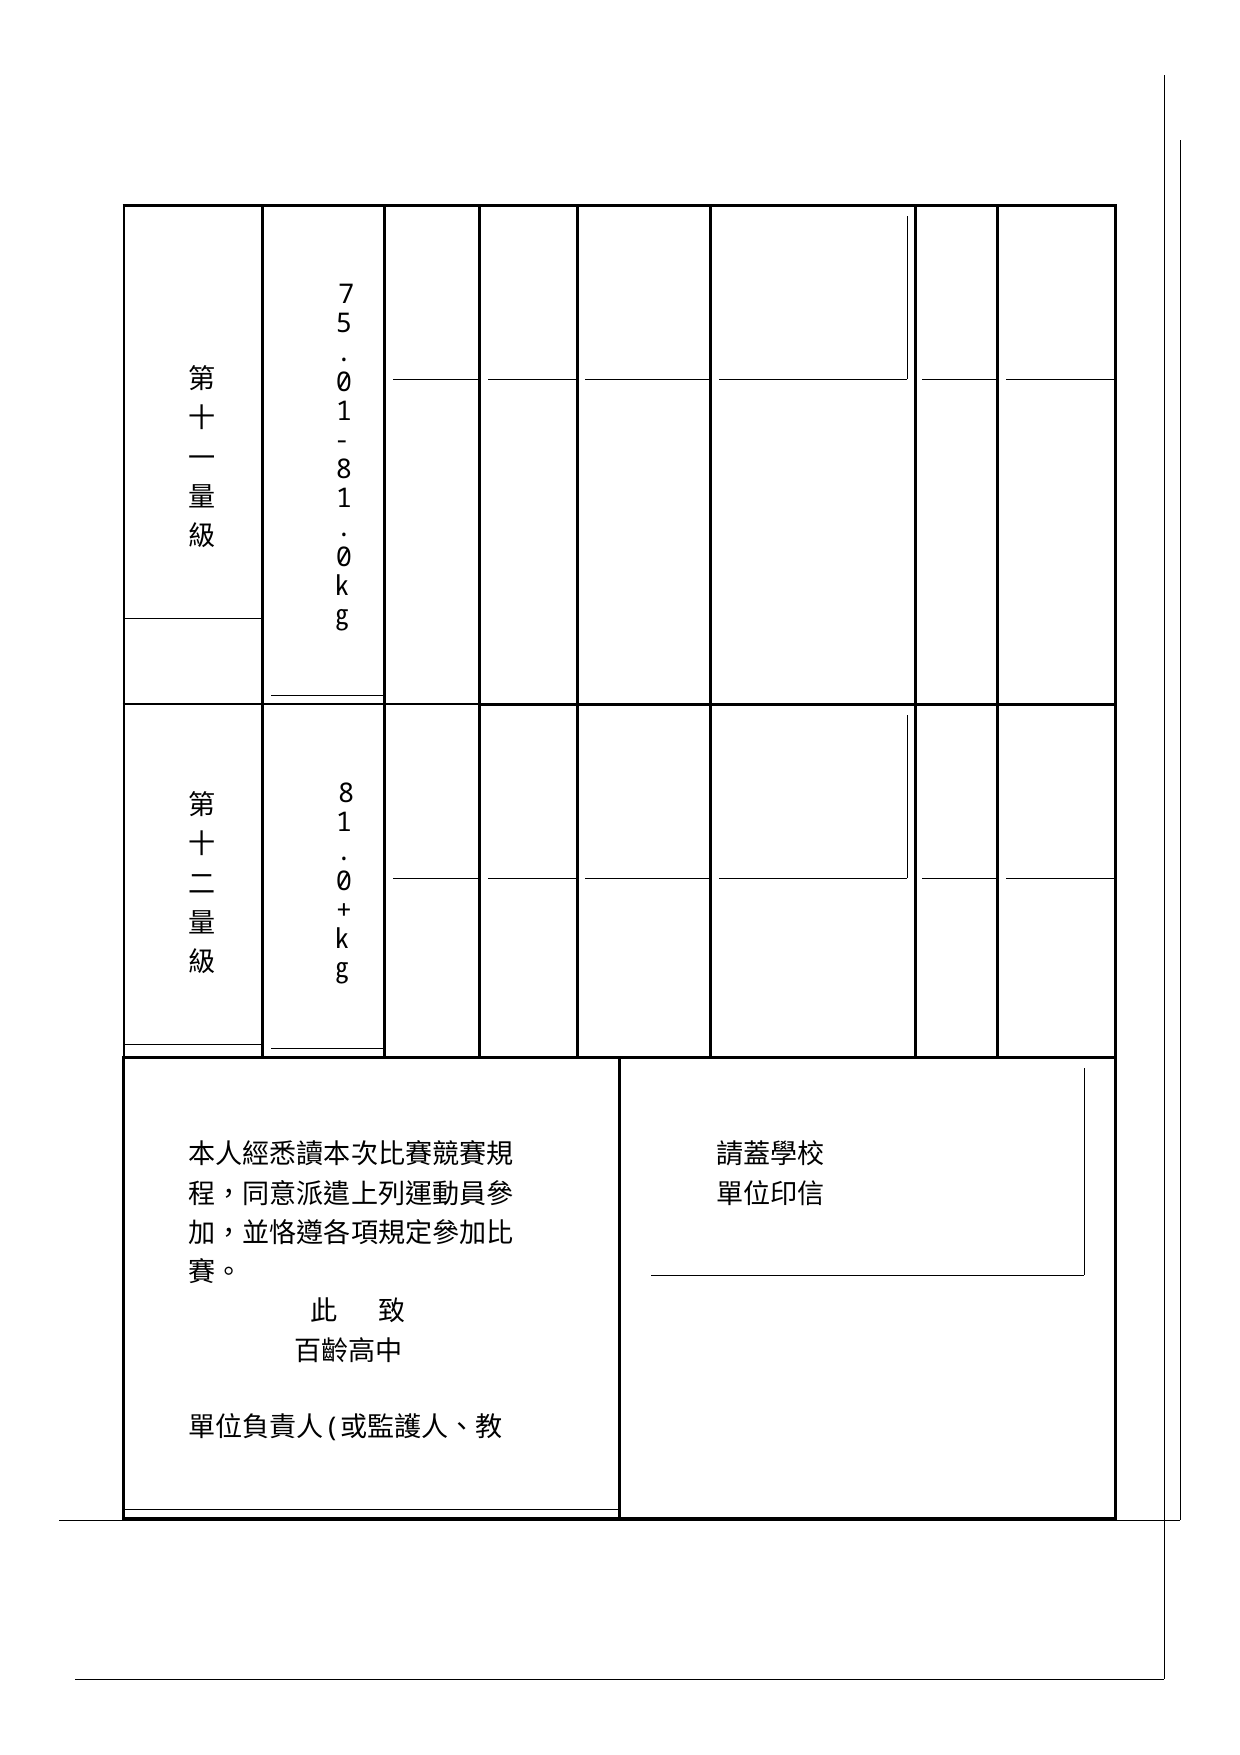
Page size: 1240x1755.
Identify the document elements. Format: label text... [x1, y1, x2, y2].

table_cell [125, 619, 261, 703]
table_cell [579, 706, 709, 1056]
table_cell [125, 1510, 618, 1517]
table_cell [999, 706, 1114, 1056]
table_cell [386, 207, 478, 703]
table_cell [481, 207, 576, 703]
table_cell [481, 706, 576, 1056]
table_cell [999, 207, 1114, 703]
table_cell 本人經悉讀本次比賽競賽規程，同意派遣上列運動員參加，並恪遵各項規定參加比賽。 此 致 百齡高中 單位負責人(或監護人、教 [125, 1059, 618, 1509]
table_cell [386, 705, 478, 1056]
table_cell 75.01-81.0kg [264, 207, 383, 703]
table_cell [712, 706, 914, 1056]
table_cell [917, 706, 996, 1056]
table_cell [712, 207, 914, 703]
table_cell [125, 1045, 261, 1056]
table_cell [917, 207, 996, 703]
table_cell [579, 207, 709, 703]
table_cell 第十一量級 [125, 207, 261, 618]
table_cell 81.0+kg [264, 705, 383, 1056]
table_cell 請蓋學校 單位印信 [621, 1059, 1114, 1517]
table_cell 第十二量級 [125, 705, 261, 1044]
